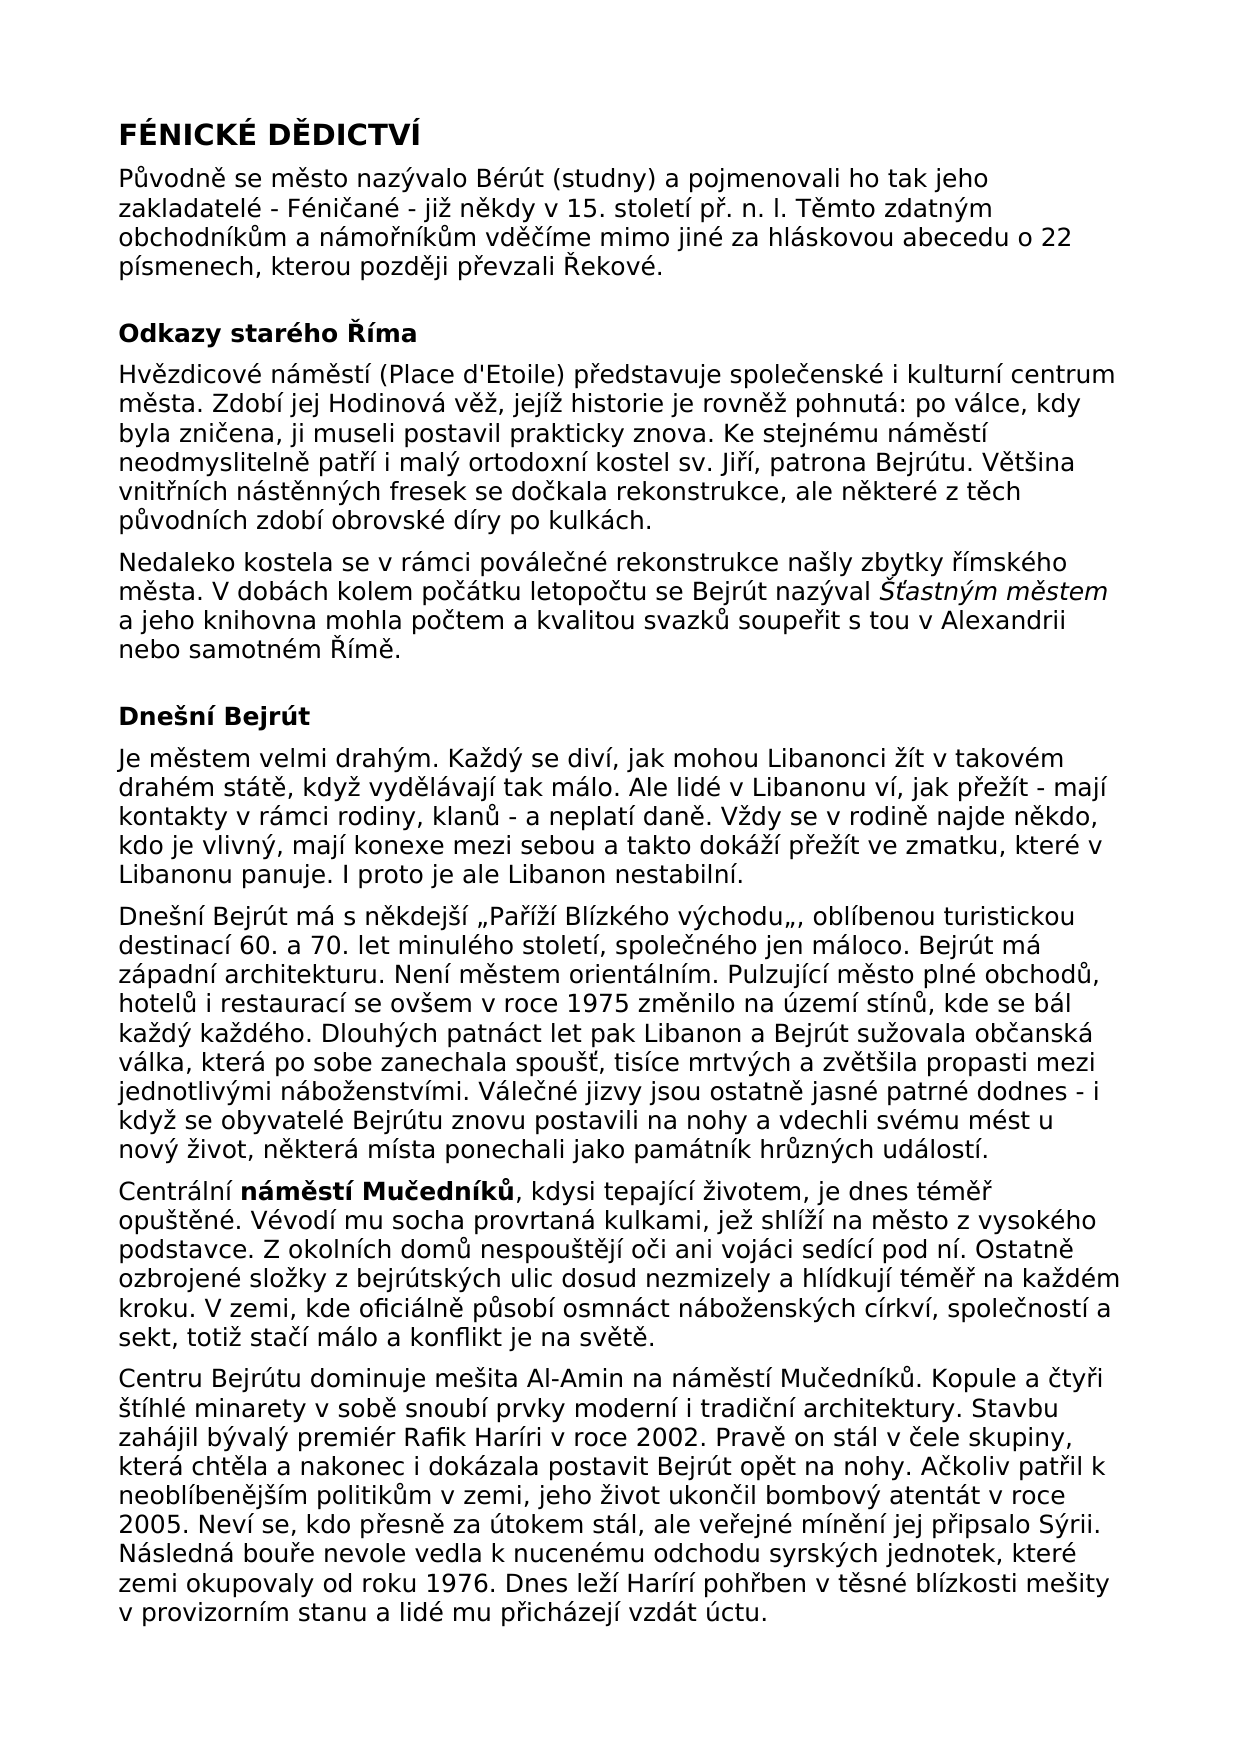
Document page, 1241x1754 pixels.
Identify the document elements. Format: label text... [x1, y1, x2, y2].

subtitle Dnešní Bejrút [118, 702, 1122, 731]
subtitle FÉNICKÉ DĚDICTVÍ [118, 118, 1122, 152]
text Dnešní Bejrút má s někdejší „Paříží Blízkého východu„, oblíbenou turistickou destinací 60. a 70. let minulého století, společného jen máloco. Bejrút má západní architekturu. Není městem orientálním. Pulzující město plné obchodů, hotelů i restaurací se ovšem v roce 1975 změnilo na území stínů, kde se bál každý každého. Dlouhých patnáct let pak Libanon a Bejrút sužovala občanská válka, která po sobe zanechala spoušť, tisíce mrtvých a zvětšila propasti mezi jednotlivými náboženstvími. Válečné jizvy jsou ostatně jasné patrné dodnes - i když se obyvatelé Bejrútu znovu postavili na nohy a vdechli svému mést u nový život, některá místa ponechali jako památník hrůzných událostí. [118, 902, 1122, 1164]
text Nedaleko kostela se v rámci poválečné rekonstrukce našly zbytky římského města. V dobách kolem počátku letopočtu se Bejrút nazýval Šťastným městem a jeho knihovna mohla počtem a kvalitou svazků soupeřit s tou v Alexandrii nebo samotném Římě. [118, 548, 1122, 664]
subtitle Odkazy starého Říma [118, 319, 1122, 348]
text Centrální náměstí Mučedníků, kdysi tepající životem, je dnes téměř opuštěné. Vévodí mu socha provrtaná kulkami, jež shlíží na město z vysokého podstavce. Z okolních domů nespouštějí oči ani vojáci sedící pod ní. Ostatně ozbrojené složky z bejrútských ulic dosud nezmizely a hlídkují téměř na každém kroku. V zemi, kde oficiálně působí osmnáct náboženských církví, společností a sekt, totiž stačí málo a konflikt je na světě. [118, 1177, 1122, 1352]
text Původně se město nazývalo Bérút (studny) a pojmenovali ho tak jeho zakladatelé - Féničané - již někdy v 15. století př. n. l. Těmto zdatným obchodníkům a námořníkům vděčíme mimo jiné za hláskovou abecedu o 22 písmenech, kterou později převzali Řekové. [118, 164, 1122, 281]
text Hvězdicové náměstí (Place d'Etoile) představuje společenské i kulturní centrum města. Zdobí jej Hodinová věž, jejíž historie je rovněž pohnutá: po válce, kdy byla zničena, ji museli postavil prakticky znova. Ke stejnému náměstí neodmyslitelně patří i malý ortodoxní kostel sv. Jiří, patrona Bejrútu. Většina vnitřních nástěnných fresek se dočkala rekonstrukce, ale některé z těch původních zdobí obrovské díry po kulkách. [118, 360, 1122, 535]
text Centru Bejrútu dominuje mešita Al-Amin na náměstí Mučedníků. Kopule a čtyři štíhlé minarety v sobě snoubí prvky moderní i tradiční architektury. Stavbu zahájil bývalý premiér Rafik Haríri v roce 2002. Pravě on stál v čele skupiny, která chtěla a nakonec i dokázala postavit Bejrút opět na nohy. Ačkoliv patřil k neoblíbenějším politikům v zemi, jeho život ukončil bombový atentát v roce 2005. Neví se, kdo přesně za útokem stál, ale veřejné mínění jej připsalo Sýrii. Následná bouře nevole vedla k nucenému odchodu syrských jednotek, které zemi okupovaly od roku 1976. Dnes leží Harírí pohřben v těsné blízkosti mešity v provizorním stanu a lidé mu přicházejí vzdát úctu. [118, 1364, 1122, 1627]
text Je městem velmi drahým. Každý se diví, jak mohou Libanonci žít v takovém drahém státě, když vydělávají tak málo. Ale lidé v Libanonu ví, jak přežít - mají kontakty v rámci rodiny, klanů - a neplatí daně. Vždy se v rodině najde někdo, kdo je vlivný, mají konexe mezi sebou a takto dokáží přežít ve zmatku, které v Libanonu panuje. I proto je ale Libanon nestabilní. [118, 744, 1122, 889]
